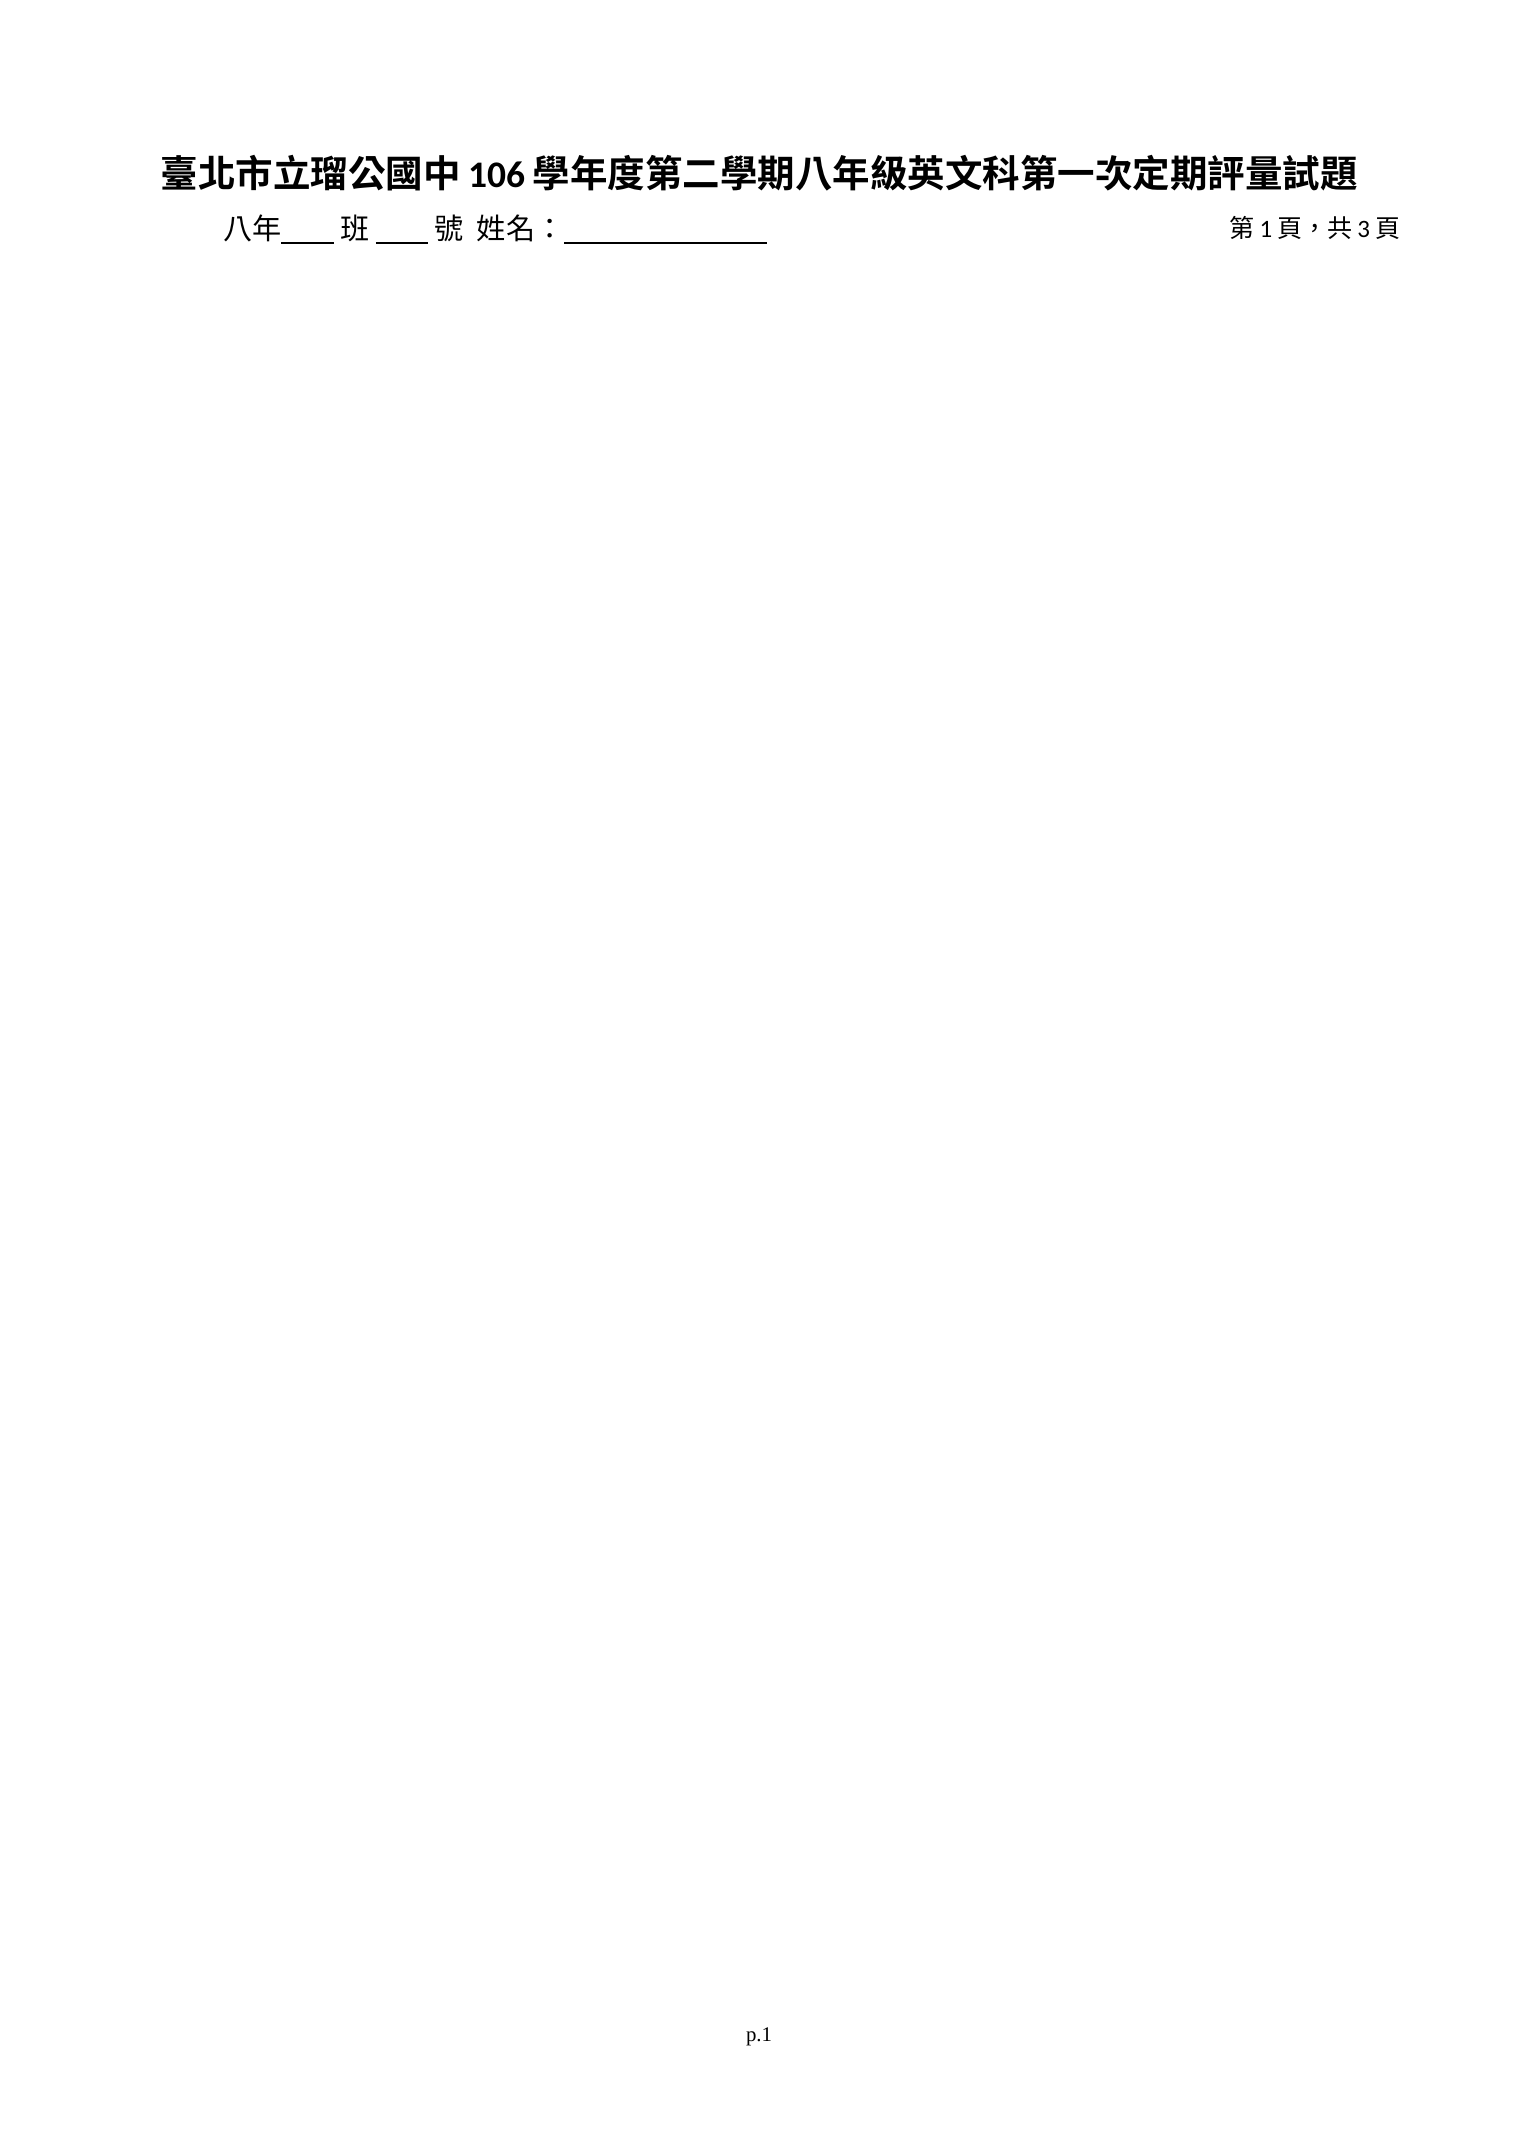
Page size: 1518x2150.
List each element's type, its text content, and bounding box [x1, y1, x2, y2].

text 第1頁，共3頁 [1211, 208, 1399, 246]
text 八年 班 號 姓名： [223, 205, 1196, 248]
text 臺北市立瑠公國中106學年度第二學期八年級英文科第一次定期評量試題 [118, 133, 1399, 208]
text [118, 208, 208, 246]
